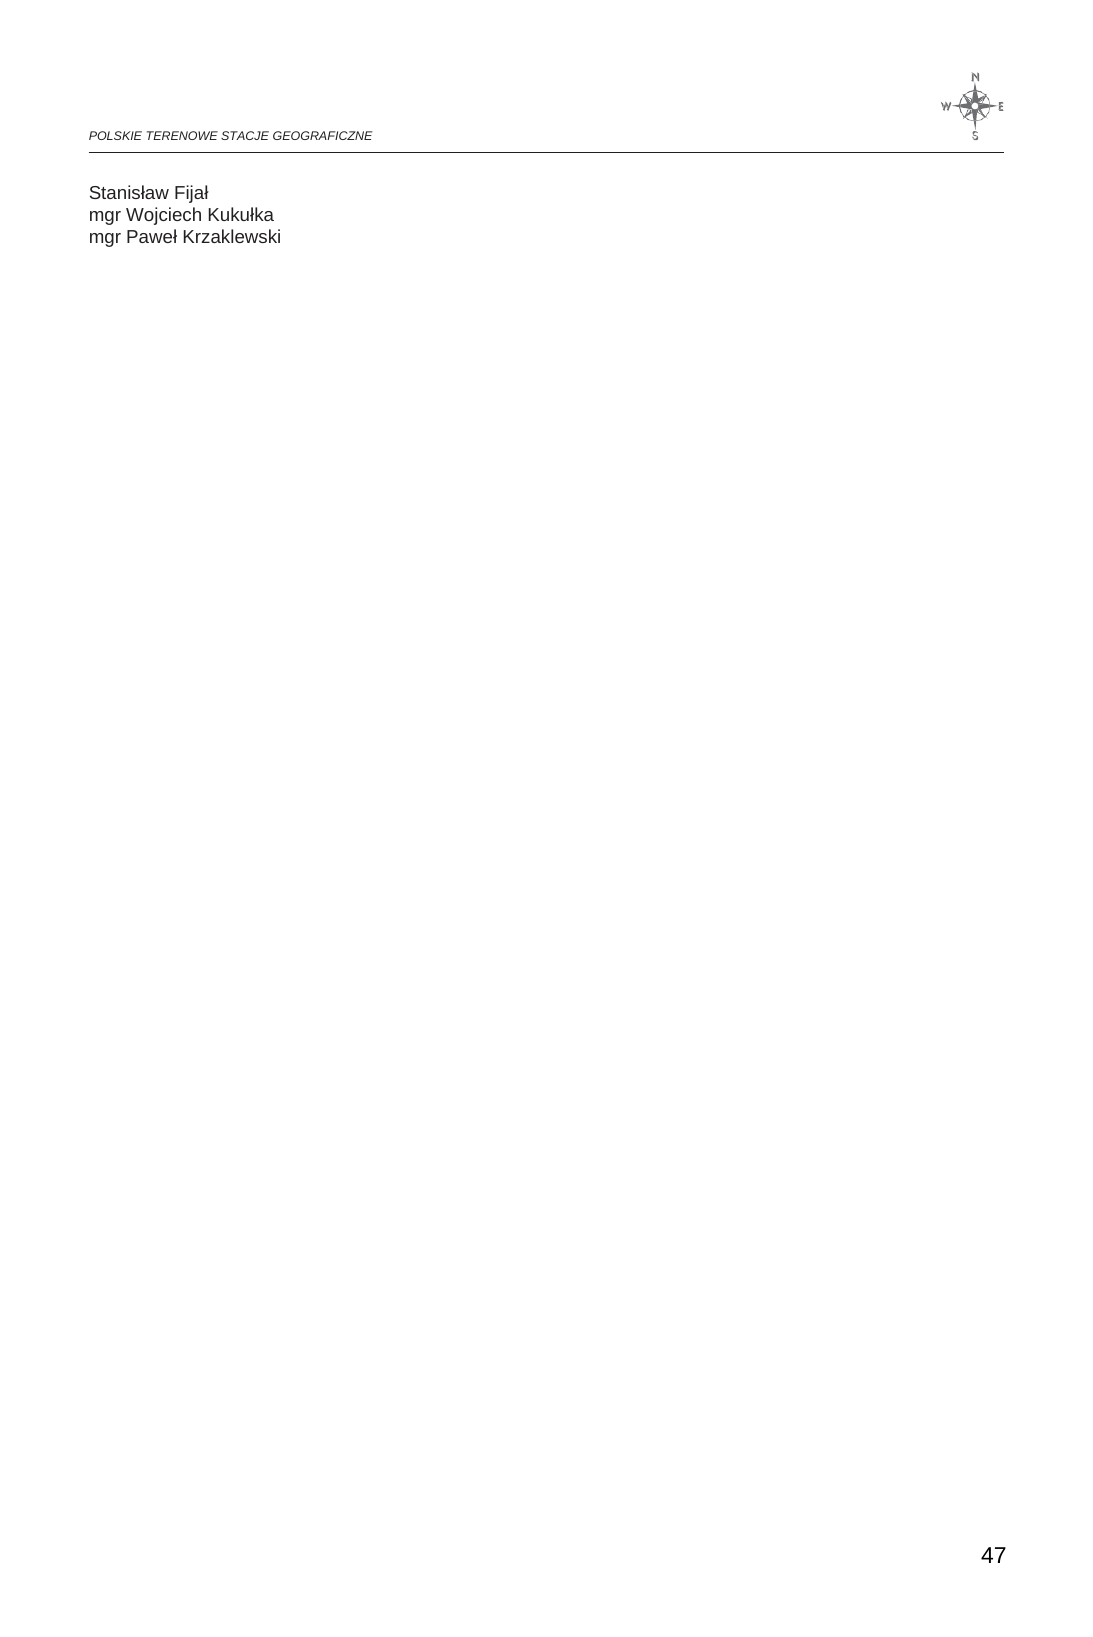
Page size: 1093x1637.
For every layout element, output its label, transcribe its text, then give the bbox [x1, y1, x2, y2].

text Stanisław Fijał [88, 182, 1018, 203]
text mgr Wojciech Kukułka mgr Paweł Krzaklewski [88, 204, 283, 248]
